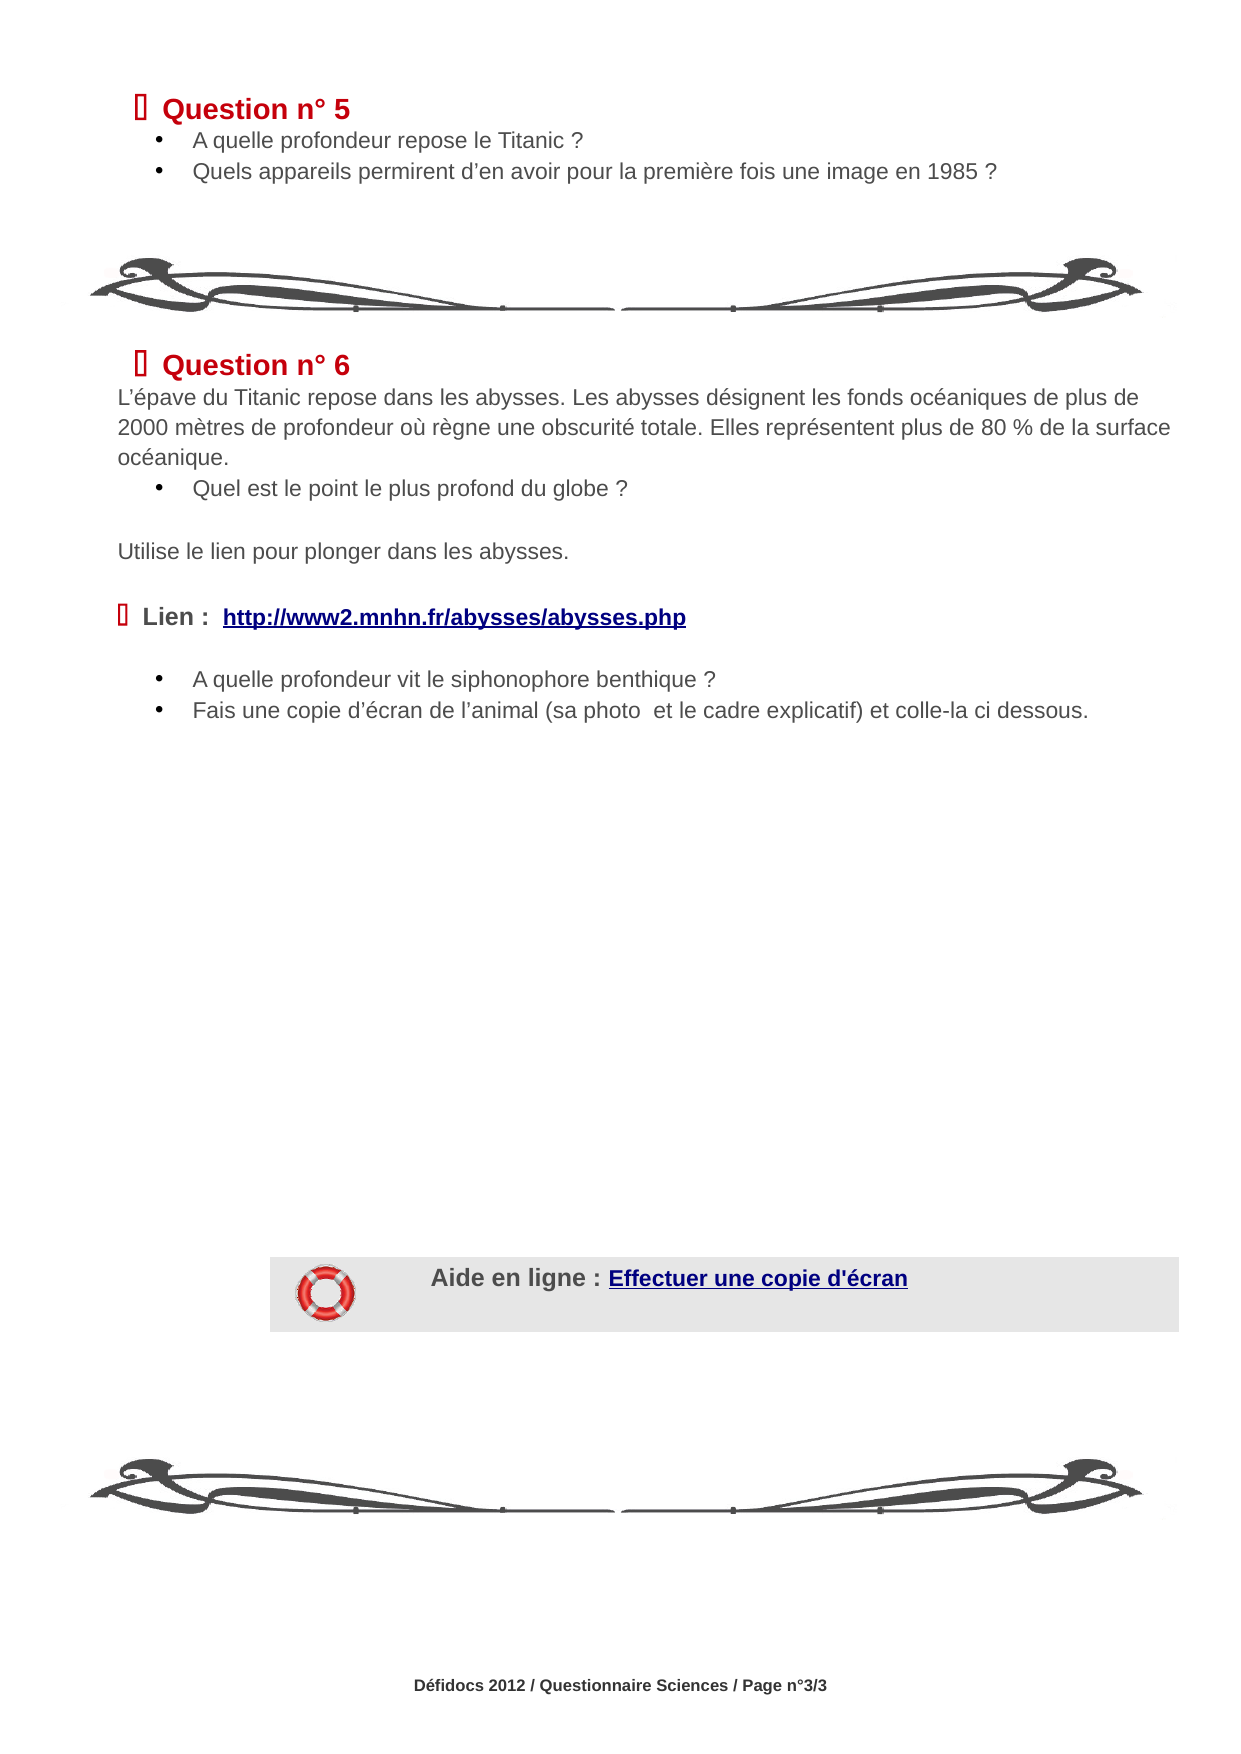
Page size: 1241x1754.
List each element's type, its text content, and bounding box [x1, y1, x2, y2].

list Fais une copie d’écran de l’animal (sa photo et le cadre explicatif) et colle-la ci dessous. [155, 697, 1181, 724]
text  Lien : http://www2.mnhn.fr/abysses/abysses.php [117, 602, 1181, 632]
list A quelle profondeur vit le siphonophore benthique ? [155, 666, 1181, 693]
picture [60, 255, 1180, 320]
list Quel est le point le plus profond du globe ? [155, 474, 1181, 501]
table_header Aide en ligne : Effectuer une copie d'écran [366, 1257, 1179, 1332]
picture [60, 1457, 1180, 1522]
text  Question n° 5 [61, 92, 1180, 127]
text  Question n° 6 [61, 348, 1180, 384]
text Utilise le lien pour plonger dans les abysses. [117, 538, 1181, 565]
list A quelle profondeur repose le Titanic ? [155, 127, 1181, 154]
list Quels appareils permirent d’en avoir pour la première fois une image en 1985 ? [155, 158, 1181, 185]
table_header [270, 1257, 366, 1332]
text L’épave du Titanic repose dans les abysses. Les abysses désignent les fonds océaniques de plus de 2000 mètres de profondeur où règne une obscurité totale. Elles représentent plus de 80 % de la surface océanique. [117, 384, 1181, 471]
picture [295, 1264, 356, 1322]
